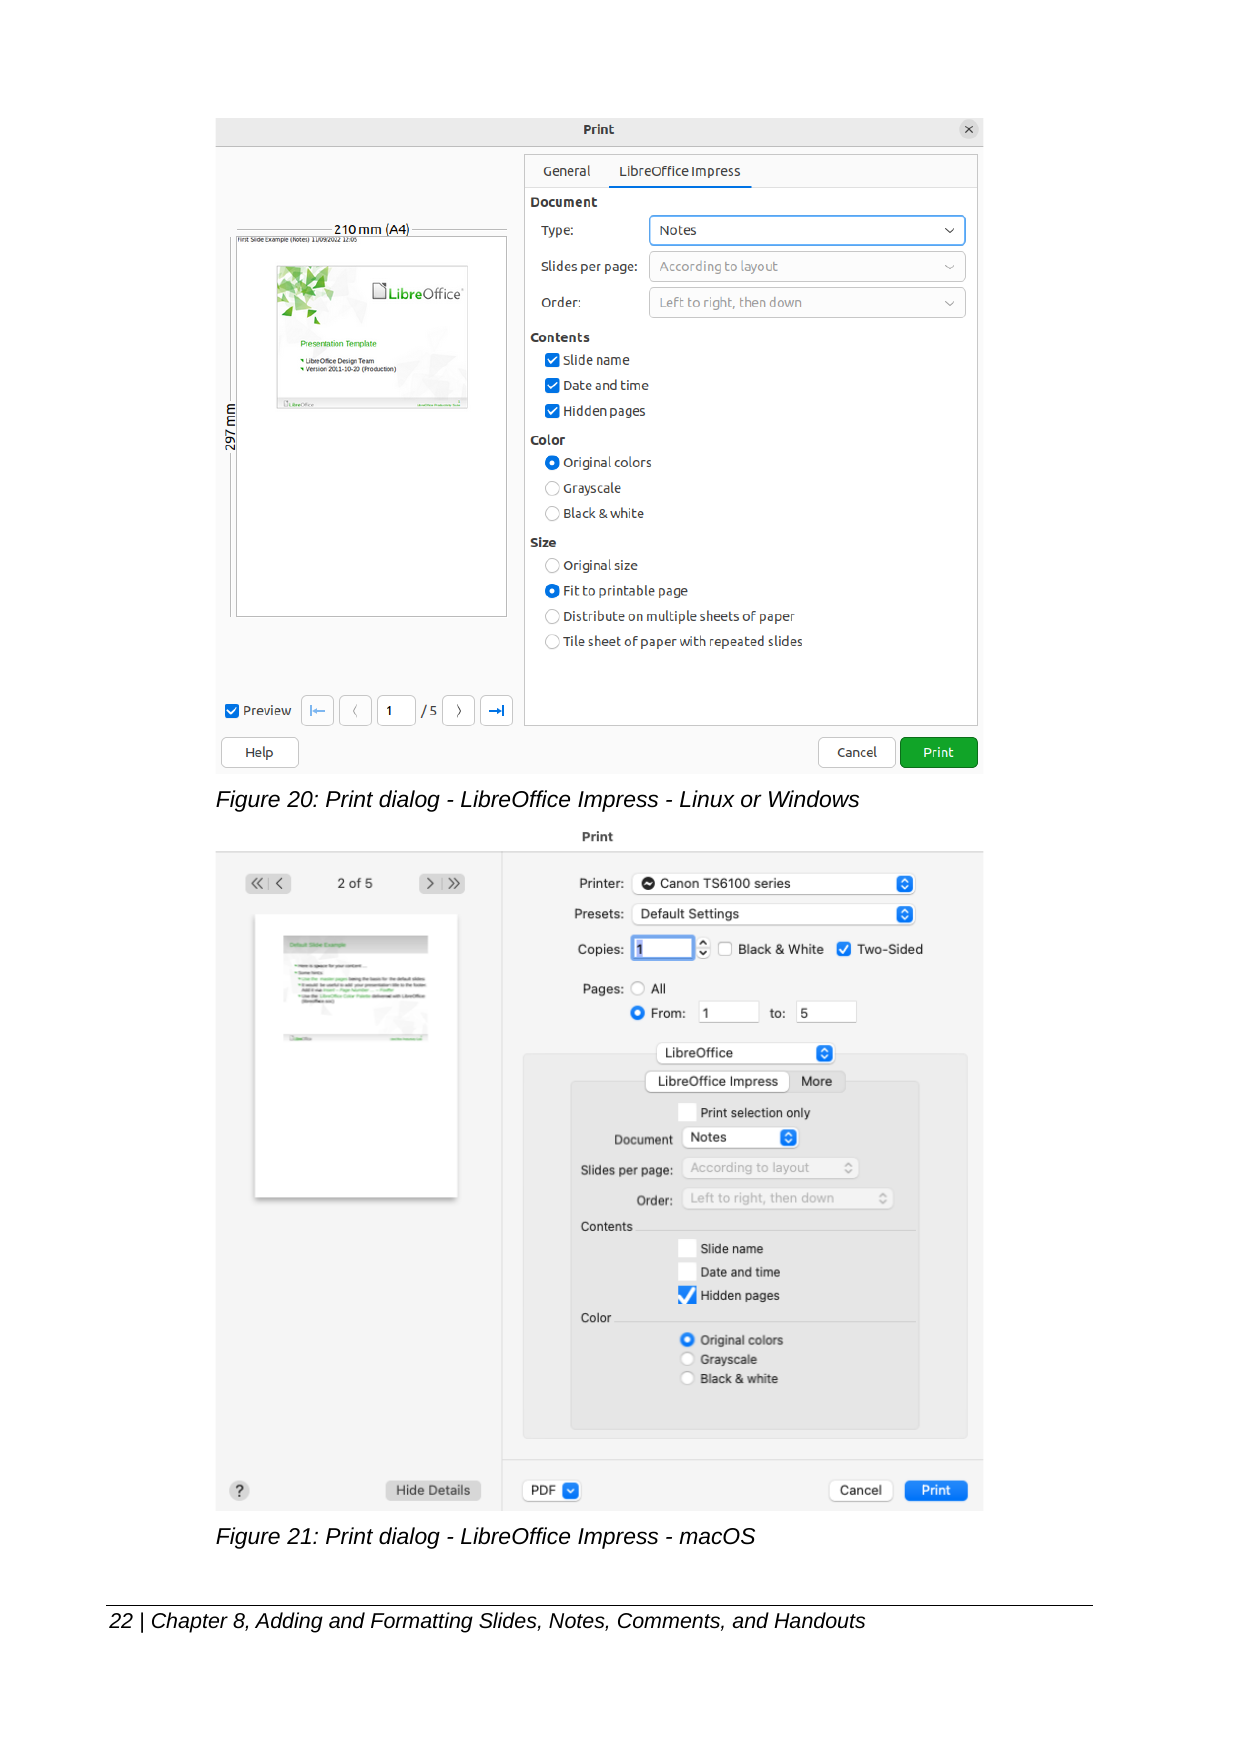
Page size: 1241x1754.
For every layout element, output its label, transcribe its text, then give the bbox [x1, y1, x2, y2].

picture [215, 118, 984, 774]
text Figure 21: Print dialog - LibreOffice Impress - macOS [216, 1523, 983, 1549]
text Figure 20: Print dialog - LibreOffice Impress - Linux or Windows [216, 786, 983, 813]
picture [215, 825, 984, 1511]
